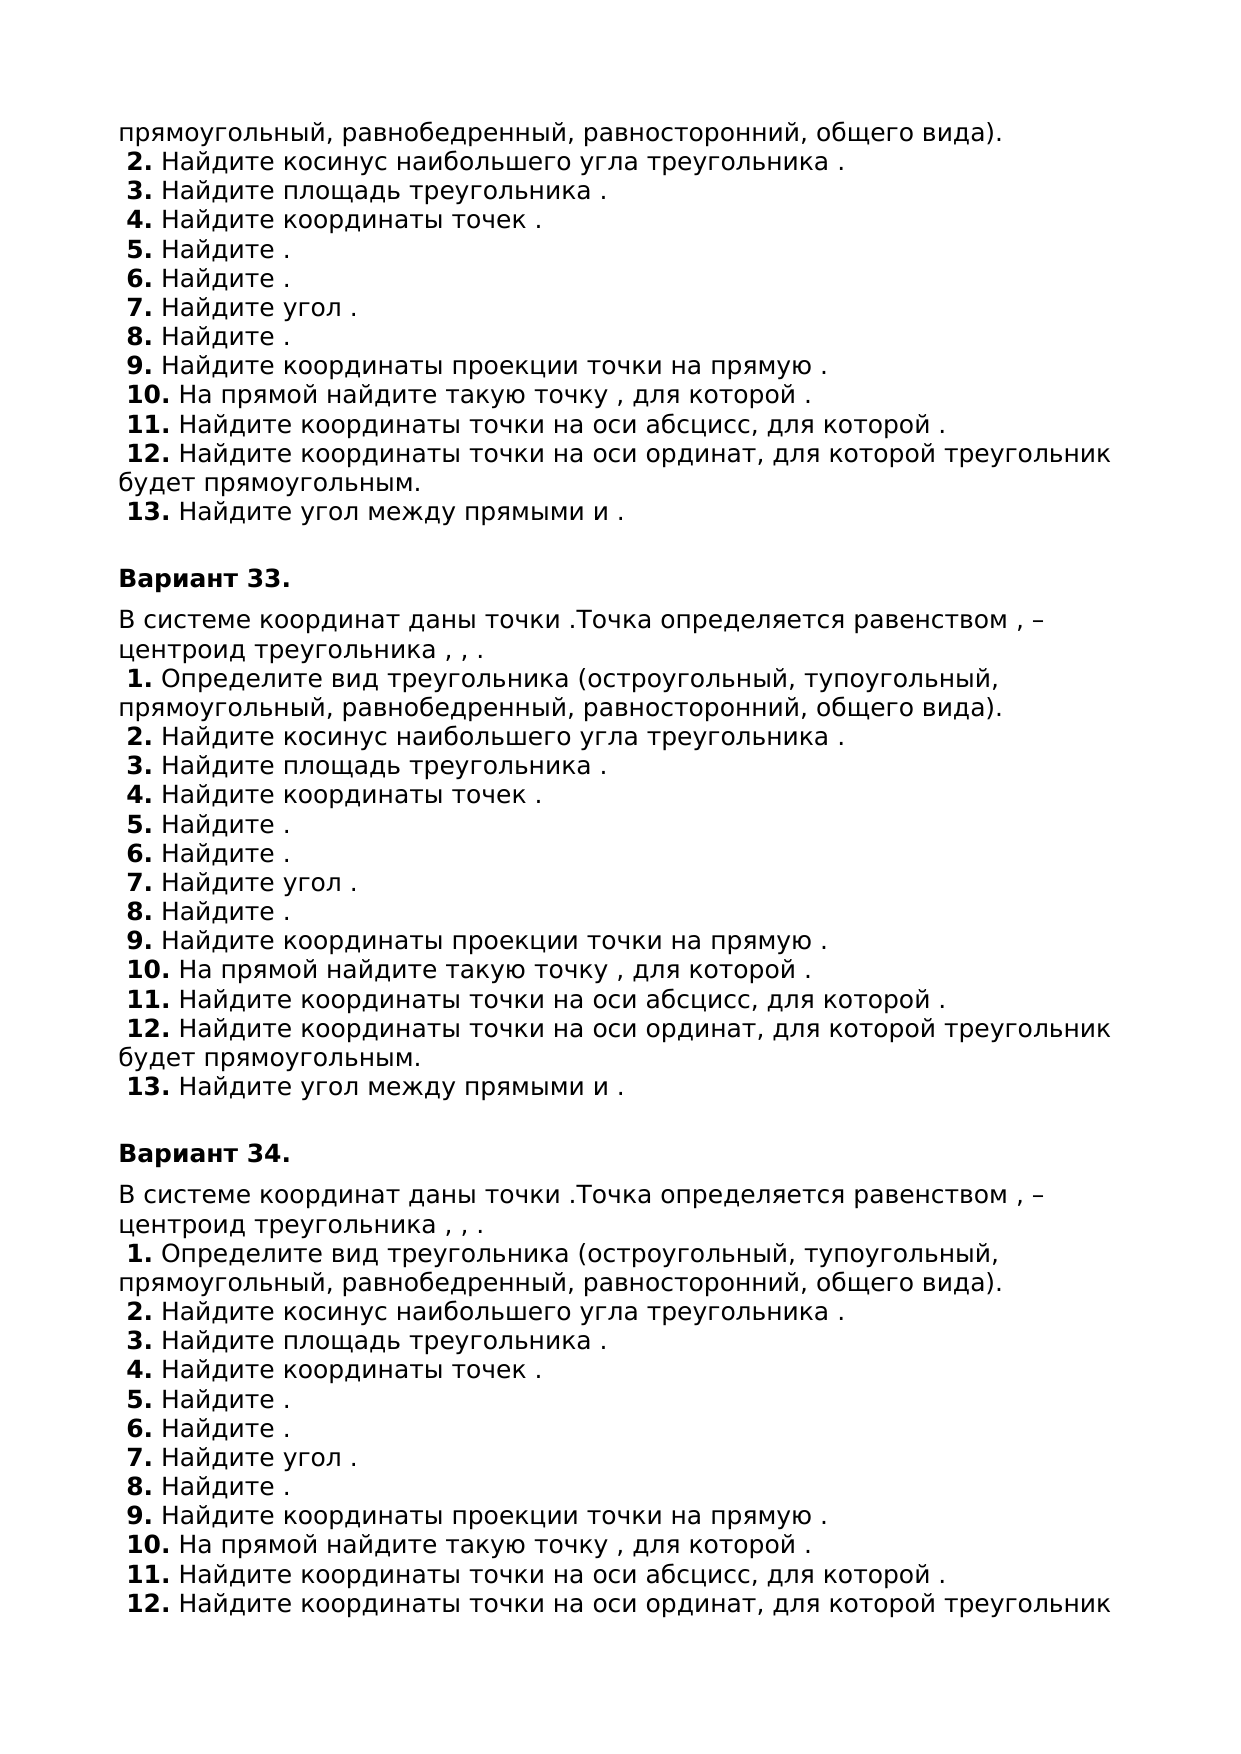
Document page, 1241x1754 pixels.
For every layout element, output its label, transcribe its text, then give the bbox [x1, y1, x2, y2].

subtitle Вариант 34. [118, 1139, 1122, 1168]
text В системе координат даны точки .Точка определяется равенством , – центроид треугольника , , . 1. Определите вид треугольника (остроугольный, тупоугольный, прямоугольный, равнобедренный, равносторонний, общего вида). 2. Найдите косинус наибольшего угла треугольника . 3. Найдите площадь треугольника . 4. Найдите координаты точек . 5. Найдите . 6. Найдите . 7. Найдите угол . 8. Найдите . 9. Найдите координаты проекции точки на прямую . 10. На прямой найдите такую точку , для которой . 11. Найдите координаты точки на оси абсцисс, для которой . 12. Найдите координаты точки на оси ординат, для которой треугольник будет прямоугольным. 13. Найдите угол между прямыми и . [118, 606, 1122, 1101]
text В системе координат даны точки .Точка определяется равенством , – центроид треугольника , , . 1. Определите вид треугольника (остроугольный, тупоугольный, прямоугольный, равнобедренный, равносторонний, общего вида). 2. Найдите косинус наибольшего угла треугольника . 3. Найдите площадь треугольника . 4. Найдите координаты точек . 5. Найдите . 6. Найдите . 7. Найдите угол . 8. Найдите . 9. Найдите координаты проекции точки на прямую . 10. На прямой найдите такую точку , для которой . 11. Найдите координаты точки на оси абсцисс, для которой . 12. Найдите координаты точки на оси ординат, для которой треугольник [118, 1181, 1122, 1618]
subtitle Вариант 33. [118, 564, 1122, 593]
text прямоугольный, равнобедренный, равносторонний, общего вида). 2. Найдите косинус наибольшего угла треугольника . 3. Найдите площадь треугольника . 4. Найдите координаты точек . 5. Найдите . 6. Найдите . 7. Найдите угол . 8. Найдите . 9. Найдите координаты проекции точки на прямую . 10. На прямой найдите такую точку , для которой . 11. Найдите координаты точки на оси абсцисс, для которой . 12. Найдите координаты точки на оси ординат, для которой треугольник будет прямоугольным. 13. Найдите угол между прямыми и . [118, 118, 1122, 526]
